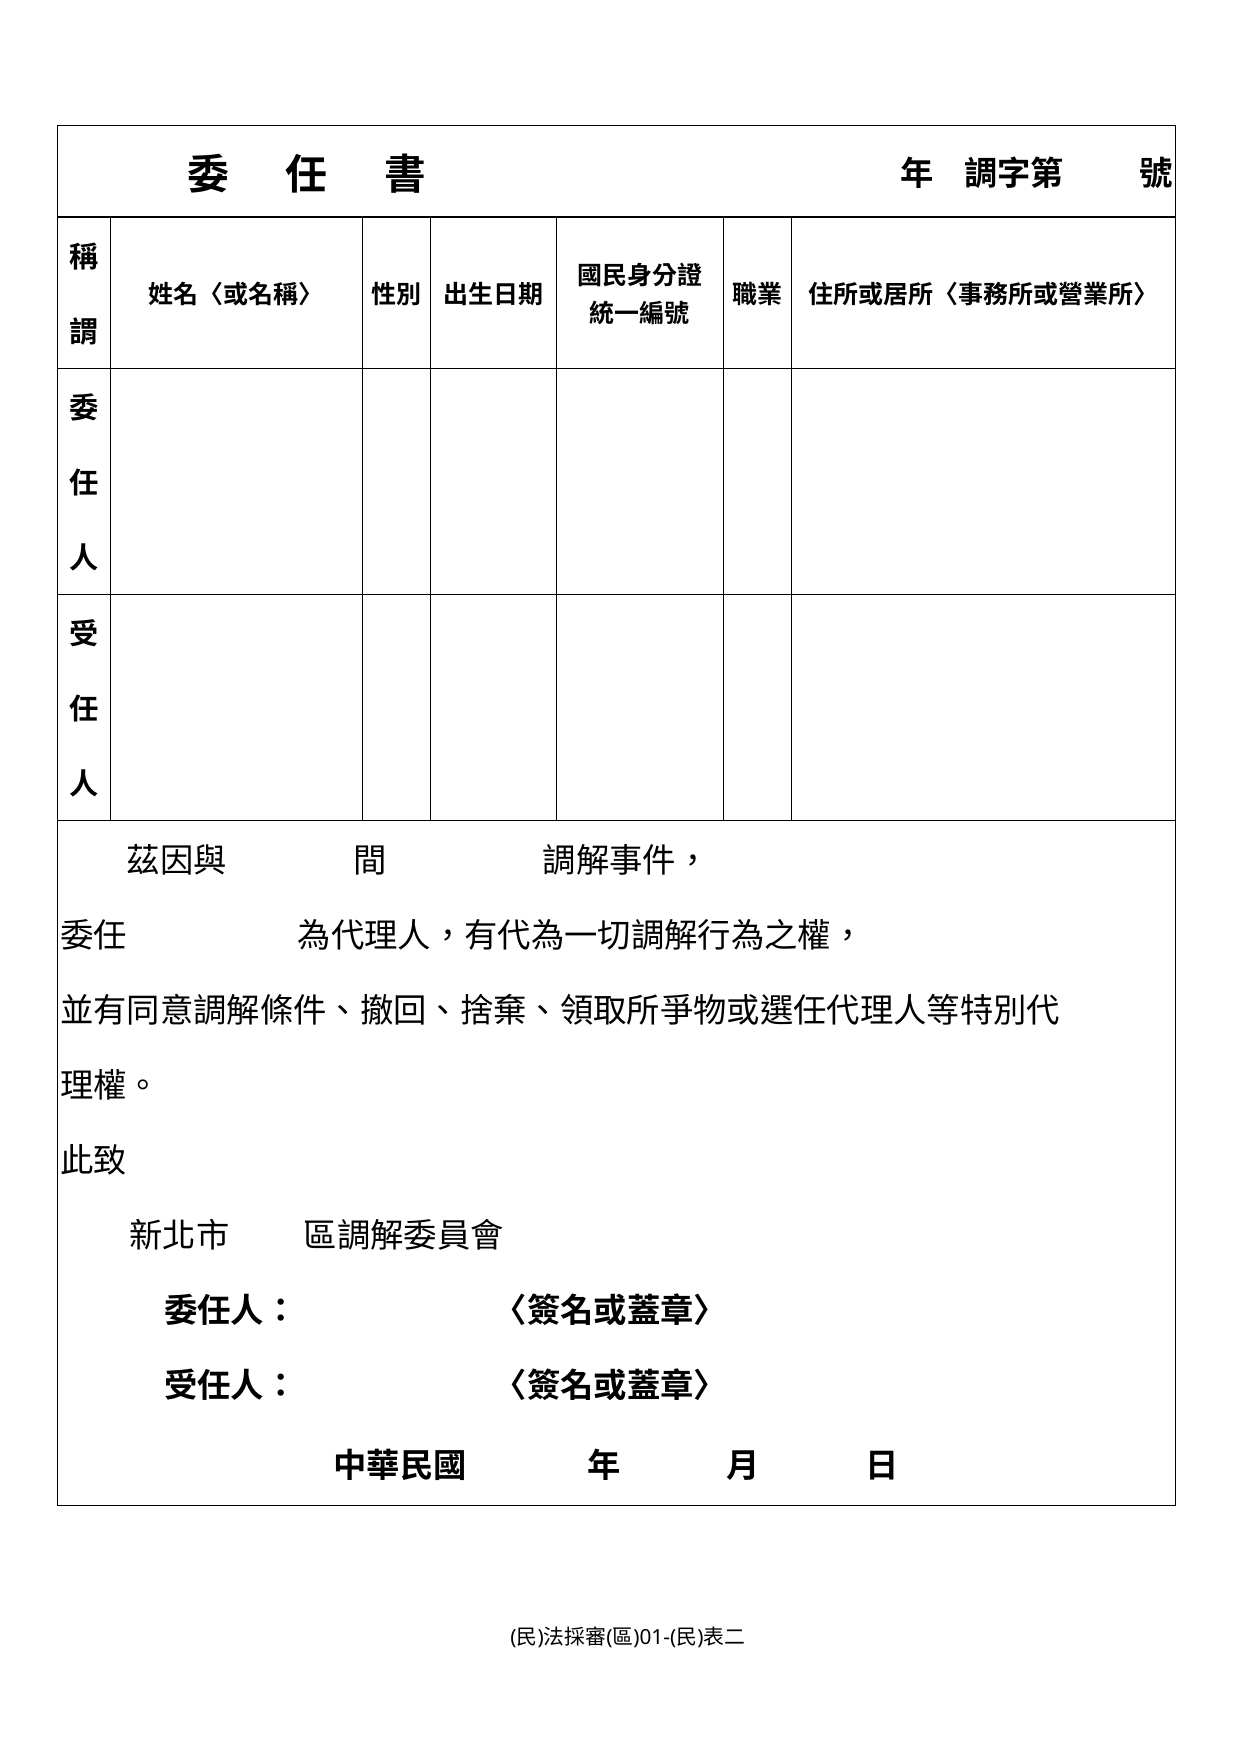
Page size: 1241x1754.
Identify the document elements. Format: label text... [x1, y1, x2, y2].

table_cell 中華民國 年 月 日 [58, 1421, 1175, 1504]
table_cell [363, 595, 430, 819]
table_cell 理權。 [58, 1046, 1175, 1121]
table_cell [792, 595, 1175, 819]
table_cell 出生日期 [431, 218, 556, 367]
table_cell 委任人： 〈簽名或蓋章〉 [58, 1271, 1175, 1346]
table_cell [431, 595, 556, 819]
table_cell 受任人 [58, 595, 110, 819]
table_cell 新北市 區調解委員會 [58, 1196, 1175, 1271]
table_cell [111, 595, 362, 819]
table_cell [724, 595, 791, 819]
table_cell [111, 369, 362, 593]
table_cell 稱謂 [58, 218, 110, 367]
table_cell [792, 369, 1175, 593]
table_cell 住所或居所〈事務所或營業所〉 [792, 218, 1175, 367]
table_cell [363, 369, 430, 593]
table_cell [557, 369, 723, 593]
table_cell 受任人： 〈簽名或蓋章〉 [58, 1346, 1175, 1421]
table_cell 此致 [58, 1121, 1175, 1196]
table_cell [557, 595, 723, 819]
table_cell 國民身分證 統一編號 [557, 218, 723, 367]
table_cell [431, 369, 556, 593]
table_cell [724, 369, 791, 593]
table_cell 委任人 [58, 369, 110, 593]
table_cell 性別 [363, 218, 430, 367]
table_header 委 任 書 [58, 126, 556, 216]
table_cell 委任 為代理人，有代為一切調解行為之權， [58, 896, 1175, 971]
table_cell 並有同意調解條件、撤回、捨棄、領取所爭物或選任代理人等特別代 [58, 971, 1175, 1046]
table_cell 茲因與 間 調解事件， [58, 821, 1175, 896]
table_cell 職業 [724, 218, 791, 367]
table_header 年 調字第 號 [556, 126, 1175, 216]
table_cell 姓名〈或名稱〉 [111, 218, 362, 367]
